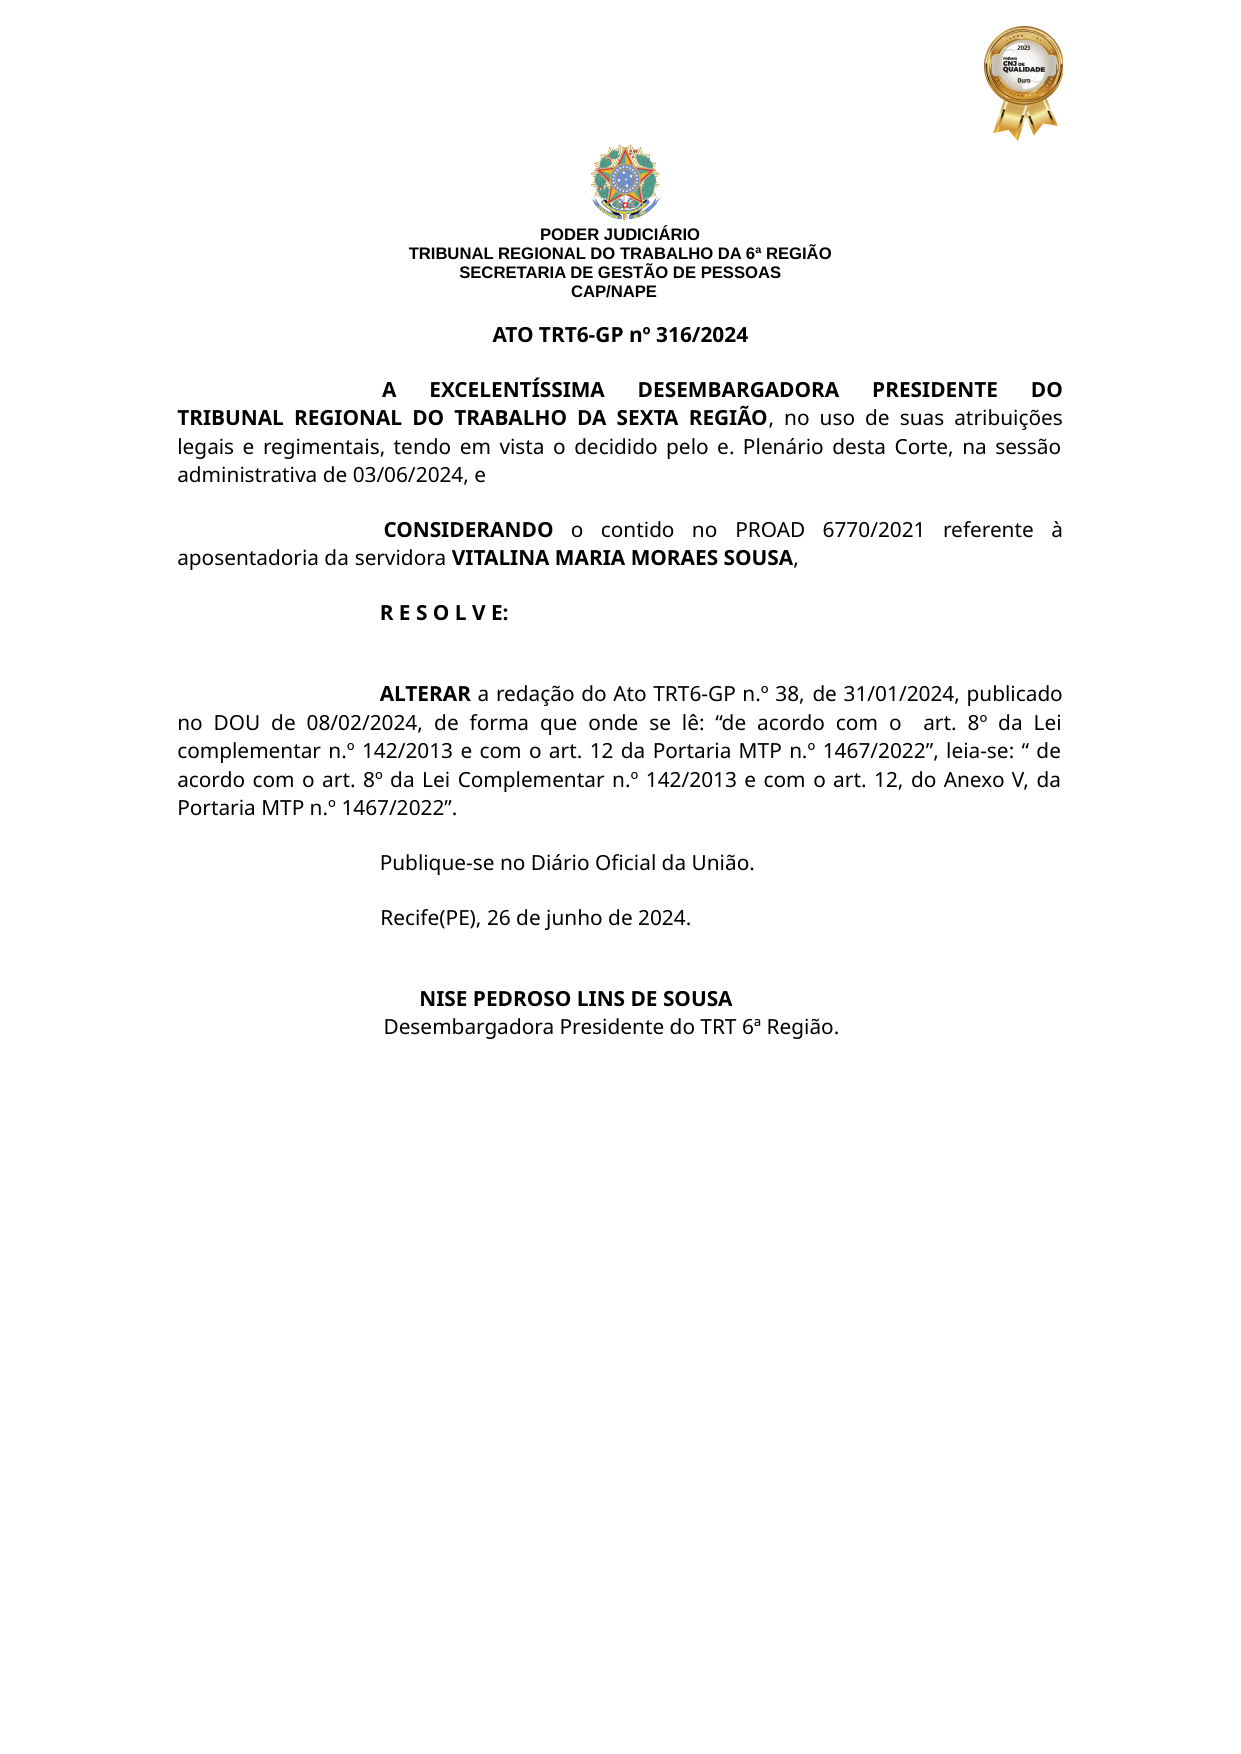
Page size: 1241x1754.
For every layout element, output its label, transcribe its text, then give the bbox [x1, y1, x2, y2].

text A EXCELENTÍSSIMA DESEMBARGADORA PRESIDENTE DO TRIBUNAL REGIONAL DO TRABALHO DA SEXTA REGIÃO, no uso de suas atribuições legais e regimentais, tendo em vista o decidido pelo e. Plenário desta Corte, na sessão administrativa de 03/06/2024, e [177, 375, 1063, 489]
text ATO TRT6-GP nº 316/2024 [177, 320, 1063, 348]
text CONSIDERANDO o contido no PROAD 6770/2021 referente à aposentadoria da servidora VITALINA MARIA MORAES SOUSA, [177, 515, 1063, 572]
text NISE PEDROSO LINS DE SOUSA [383, 984, 1063, 1012]
picture [984, 26, 1064, 141]
text Desembargadora Presidente do TRT 6ª Região. [383, 1012, 1063, 1041]
text Recife(PE), 26 de junho de 2024. [177, 903, 1063, 931]
text Publique-se no Diário Oficial da União. [177, 848, 1063, 876]
picture [585, 141, 664, 225]
text R E S O L V E: [177, 598, 1063, 627]
text ALTERAR a redação do Ato TRT6-GP n.º 38, de 31/01/2024, publicado no DOU de 08/02/2024, de forma que onde se lê: “de acordo com o art. 8º da Lei complementar n.º 142/2013 e com o art. 12 da Portaria MTP n.º 1467/2022”, leia-se: “ de acordo com o art. 8º da Lei Complementar n.º 142/2013 e com o art. 12, do Anexo V, da Portaria MTP n.º 1467/2022”. [177, 679, 1063, 822]
